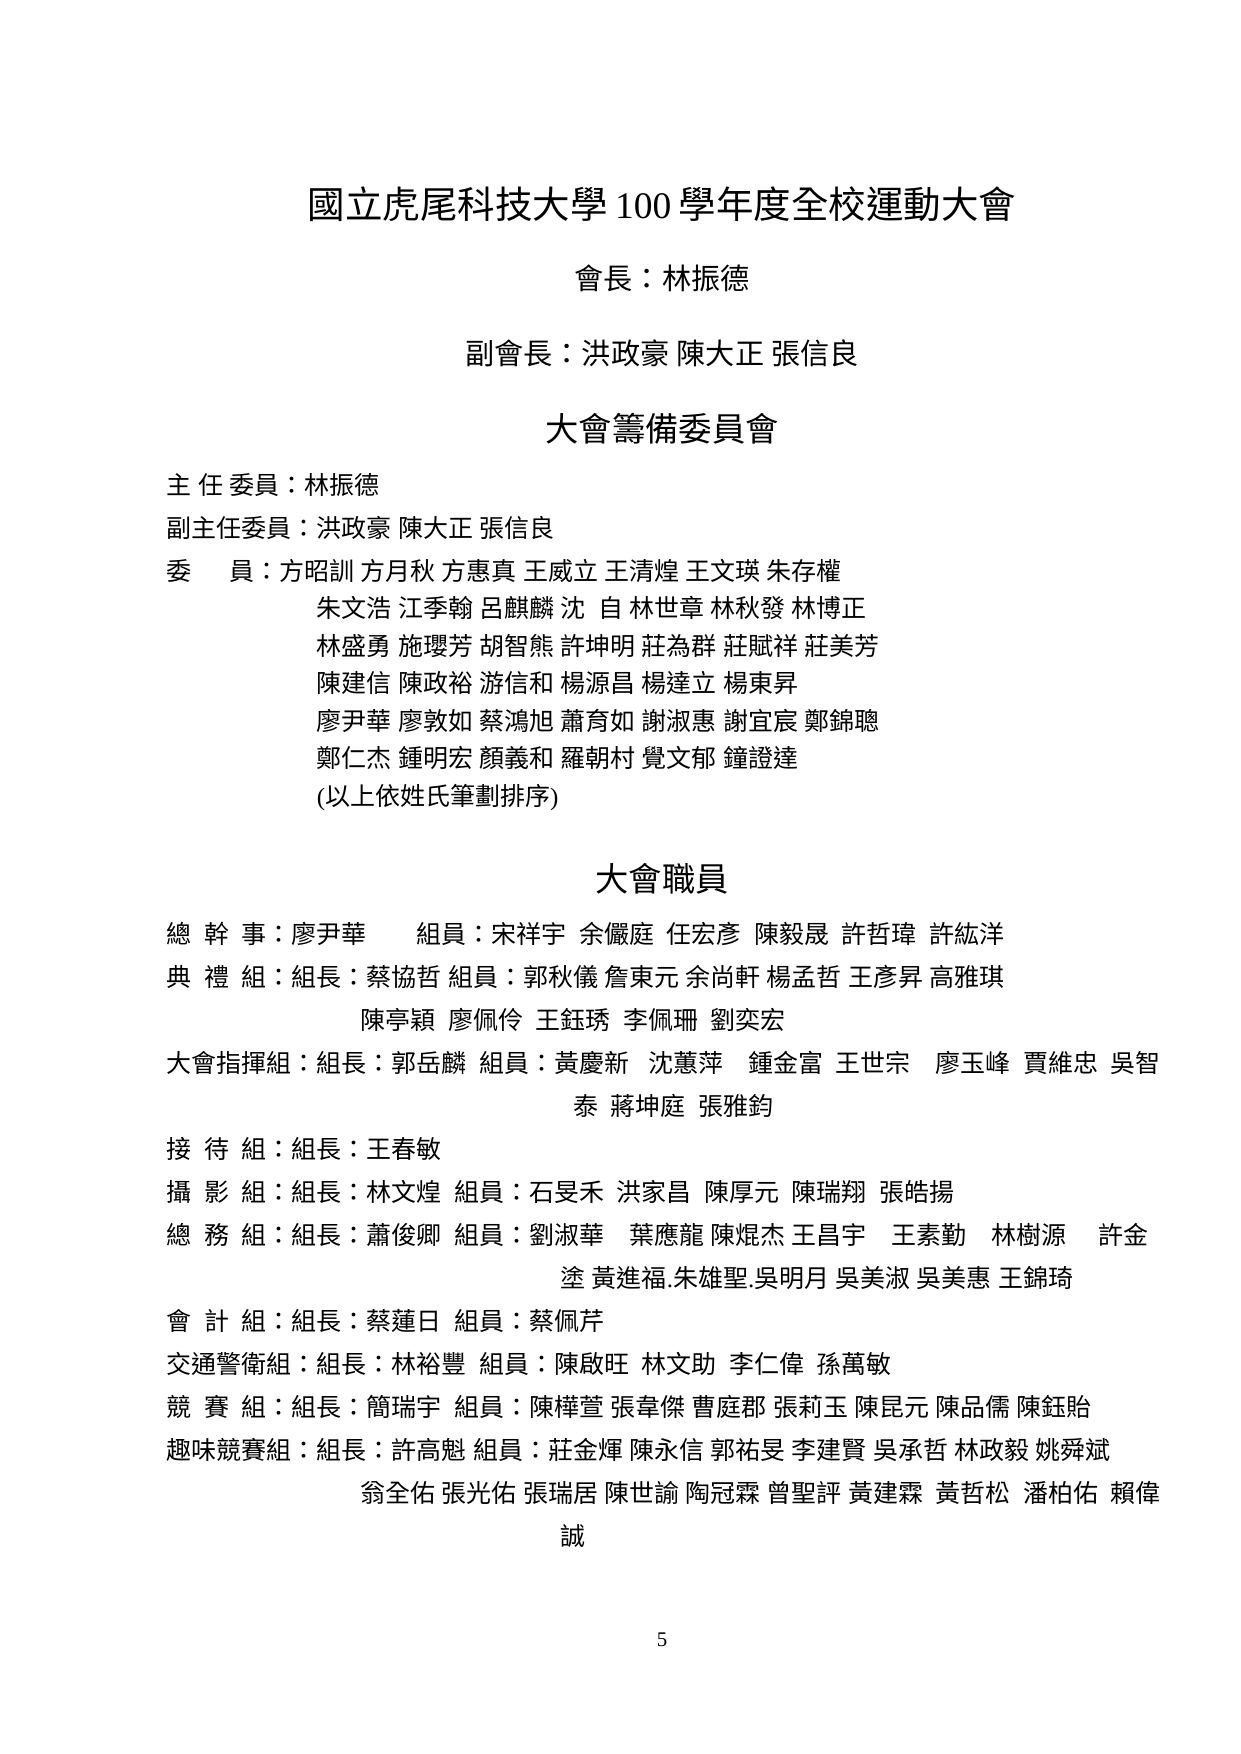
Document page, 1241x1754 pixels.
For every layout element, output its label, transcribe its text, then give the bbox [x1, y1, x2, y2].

text 攝 影 組：組長：林文煌 組員：石旻禾 洪家昌 陳厚元 陳瑞翔 張皓揚 [167, 1172, 1157, 1209]
text 主 任 委員：林振德 [167, 464, 1157, 502]
text 陳亭穎 廖佩伶 王鈺琇 李佩珊 劉奕宏 [167, 1000, 1187, 1037]
text 大會指揮組：組長：郭岳麟 組員：黃慶新 沈蕙萍 鍾金富 王世宗 廖玉峰 賈維忠 吳智泰 蔣坤庭 張雅鈞 [167, 1043, 1165, 1123]
text 接 待 組：組長：王春敏 [167, 1129, 1157, 1166]
text 大會職員 [167, 839, 1157, 914]
text 委 員：方昭訓 方月秋 方惠真 王威立 王清煌 王文瑛 朱存權 [167, 550, 1157, 588]
text 會 計 組：組長：蔡蓮日 組員：蔡佩芹 [167, 1301, 1157, 1338]
text 交通警衛組：組長：林裕豐 組員：陳啟旺 林文助 李仁偉 孫萬敏 [167, 1344, 1157, 1381]
text 會長：林振德 [167, 239, 1157, 314]
text 國立虎尾科技大學100學年度全校運動大會 [167, 164, 1157, 239]
text 副會長：洪政豪 陳大正 張信良 [167, 314, 1157, 389]
text 翁全佑 張光佑 張瑞居 陳世諭 陶冠霖 曾聖評 黃建霖 黃哲松 潘柏佑 賴偉誠 [167, 1472, 1182, 1553]
text 總 務 組：組長：蕭俊卿 組員：劉淑華 葉應龍 陳焜杰 王昌宇 王素勤 林樹源 許金塗 黃進福.朱雄聖.吳明月 吳美淑 吳美惠 王錦琦 [167, 1215, 1165, 1295]
text 副主任委員：洪政豪 陳大正 張信良 [167, 507, 1157, 545]
text 大會籌備委員會 [167, 389, 1157, 464]
text 競 賽 組：組長：簡瑞宇 組員：陳樺萱 張韋傑 曹庭郡 張莉玉 陳昆元 陳品儒 陳鈺貽 [167, 1387, 1157, 1424]
text 總 幹 事：廖尹華 組員：宋祥宇 余儼庭 任宏彥 陳毅晟 許哲瑋 許紘洋 [167, 914, 1182, 952]
text 鄭仁杰 鍾明宏 顏義和 羅朝村 覺文郁 鐘證達 [167, 738, 1157, 775]
text 朱文浩 江季翰 呂麒麟 沈 自 林世章 林秋發 林博正 [167, 588, 1157, 625]
text 趣味競賽組：組長：許高魁 組員：莊金煇 陳永信 郭祐旻 李建賢 吳承哲 林政毅 姚舜斌 [167, 1429, 1182, 1467]
text 陳建信 陳政裕 游信和 楊源昌 楊達立 楊東昇 [167, 663, 1157, 700]
text 廖尹華 廖敦如 蔡鴻旭 蕭育如 謝淑惠 謝宜宸 鄭錦聰 [167, 700, 1157, 738]
text 林盛勇 施瓔芳 胡智熊 許坤明 莊為群 莊賦祥 莊美芳 [167, 625, 1157, 663]
text (以上依姓氏筆劃排序) [317, 775, 1157, 813]
text 典 禮 組：組長：蔡協哲 組員：郭秋儀 詹東元 余尚軒 楊孟哲 王彥昇 高雅琪 [167, 957, 1187, 994]
